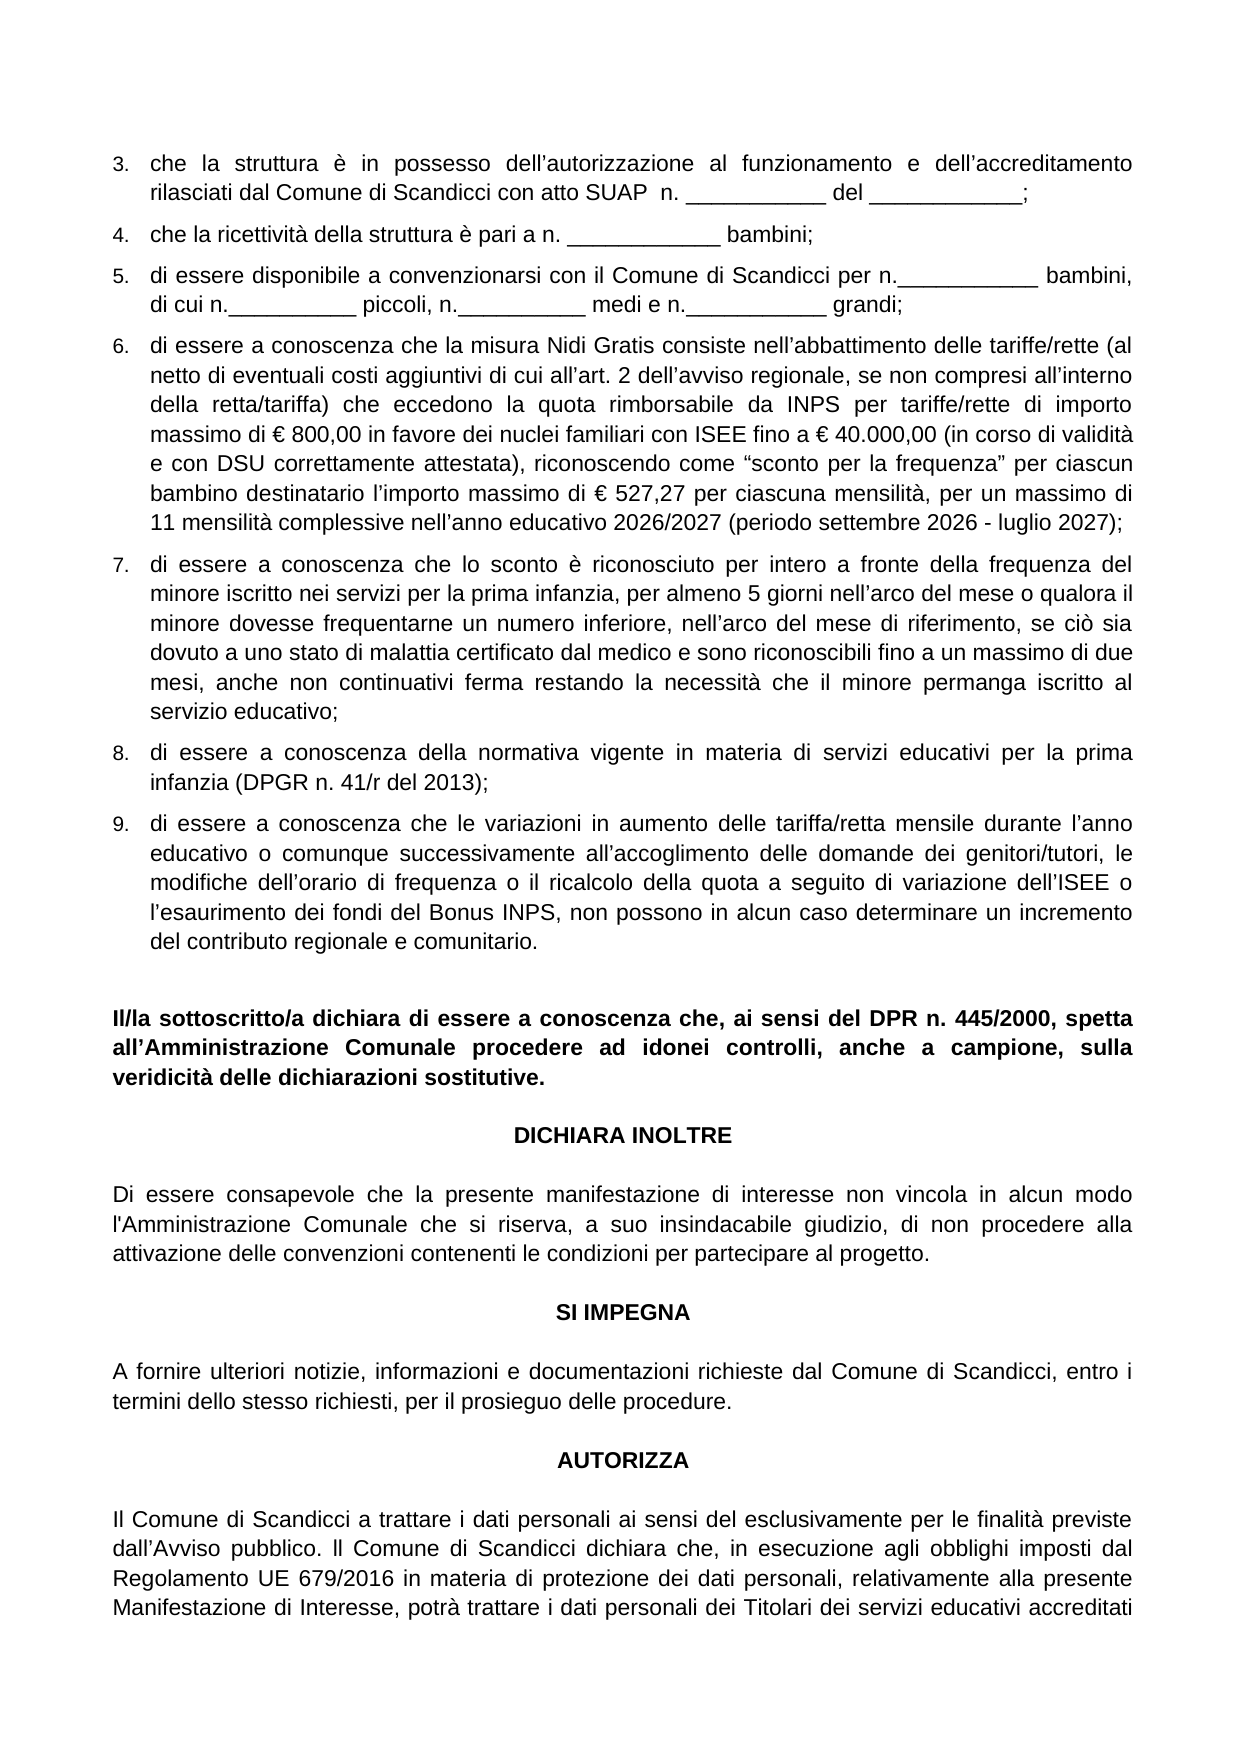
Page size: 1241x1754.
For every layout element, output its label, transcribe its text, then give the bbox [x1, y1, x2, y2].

list di essere disponibile a convenzionarsi con il Comune di Scandicci per n.___________ bambini, di cui n.__________ piccoli, n.__________ medi e n.___________ grandi; [112, 260, 1134, 319]
subtitle AUTORIZZA [112, 1445, 1134, 1474]
list di essere a conoscenza che lo sconto è riconosciuto per intero a fronte della frequenza del minore iscritto nei servizi per la prima infanzia, per almeno 5 giorni nell’arco del mese o qualora il minore dovesse frequentarne un numero inferiore, nell’arco del mese di riferimento, se ciò sia dovuto a uno stato di malattia certificato dal medico e sono riconoscibili fino a un massimo di due mesi, anche non continuativi ferma restando la necessità che il minore permanga iscritto al servizio educativo; [112, 548, 1134, 725]
text Di essere consapevole che la presente manifestazione di interesse non vincola in alcun modo l'Amministrazione Comunale che si riserva, a suo insindacabile giudizio, di non procedere alla attivazione delle convenzioni contenenti le condizioni per partecipare al progetto. [112, 1179, 1134, 1268]
text Il Comune di Scandicci a trattare i dati personali ai sensi del esclusivamente per le finalità previste dall’Avviso pubblico. ll Comune di Scandicci dichiara che, in esecuzione agli obblighi imposti dal Regolamento UE 679/2016 in materia di protezione dei dati personali, relativamente alla presente Manifestazione di Interesse, potrà trattare i dati personali dei Titolari dei servizi educativi accreditati [112, 1504, 1134, 1622]
text DICHIARA INOLTRE [112, 1120, 1134, 1150]
list di essere a conoscenza che la misura Nidi Gratis consiste nell’abbattimento delle tariffe/rette (al netto di eventuali costi aggiuntivi di cui all’art. 2 dell’avviso regionale, se non compresi all’interno della retta/tariffa) che eccedono la quota rimborsabile da INPS per tariffe/rette di importo massimo di € 800,00 in favore dei nuclei familiari con ISEE fino a € 40.000,00 (in corso di validità e con DSU correttamente attestata), riconoscendo come “sconto per la frequenza” per ciascun bambino destinatario l’importo massimo di € 527,27 per ciascuna mensilità, per un massimo di 11 mensilità complessive nell’anno educativo 2026/2027 (periodo settembre 2026 - luglio 2027); [112, 330, 1134, 537]
subtitle SI IMPEGNA [112, 1297, 1134, 1327]
text A fornire ulteriori notizie, informazioni e documentazioni richieste dal Comune di Scandicci, entro i termini dello stesso richiesti, per il prosieguo delle procedure. [112, 1356, 1134, 1415]
list che la struttura è in possesso dell’autorizzazione al funzionamento e dell’accreditamento rilasciati dal Comune di Scandicci con atto SUAP n. ___________ del ____________; [112, 148, 1134, 207]
list di essere a conoscenza della normativa vigente in materia di servizi educativi per la prima infanzia (DPGR n. 41/r del 2013); [112, 737, 1134, 796]
list di essere a conoscenza che le variazioni in aumento delle tariffa/retta mensile durante l’anno educativo o comunque successivamente all’accoglimento delle domande dei genitori/tutori, le modifiche dell’orario di frequenza o il ricalcolo della quota a seguito di variazione dell’ISEE o l’esaurimento dei fondi del Bonus INPS, non possono in alcun caso determinare un incremento del contributo regionale e comunitario. [112, 808, 1134, 955]
list che la ricettività della struttura è pari a n. ____________ bambini; [112, 218, 1134, 248]
text Il/la sottoscritto/a dichiara di essere a conoscenza che, ai sensi del DPR n. 445/2000, spetta all’Amministrazione Comunale procedere ad idonei controlli, anche a campione, sulla veridicità delle dichiarazioni sostitutive. [112, 1002, 1134, 1091]
